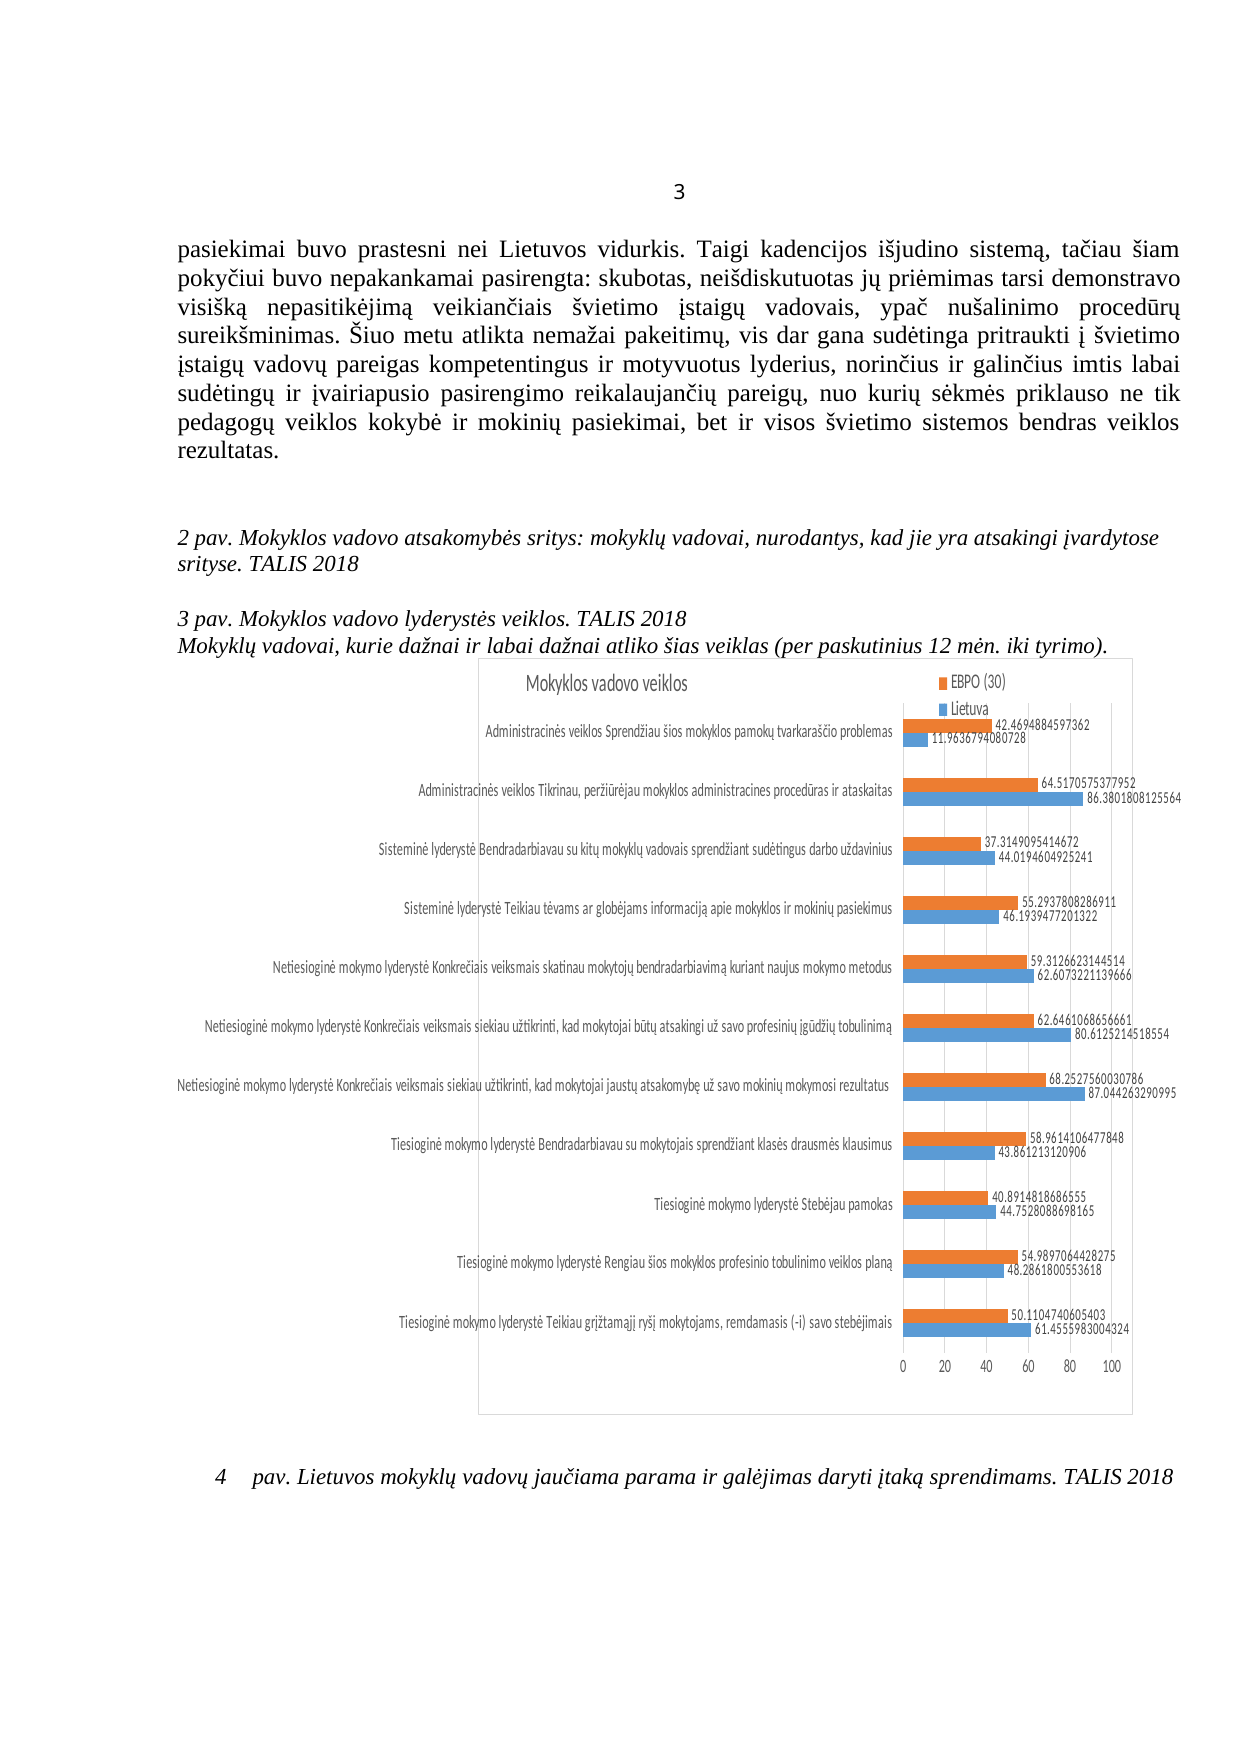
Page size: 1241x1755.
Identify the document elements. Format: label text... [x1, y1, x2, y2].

text 4 pav. Lietuvos mokyklų vadovų jaučiama parama ir galėjimas daryti įtaką sprendimams. TALIS 2018 [215, 1463, 1181, 1489]
text 3 pav. Mokyklos vadovo lyderystės veiklos. TALIS 2018 [177, 605, 1181, 632]
text Mokyklų vadovai, kurie dažnai ir labai dažnai atliko šias veiklas (per paskutinius 12 mėn. iki tyrimo). [177, 632, 1181, 658]
text 2 pav. Mokyklos vadovo atsakomybės sritys: mokyklų vadovai, nurodantys, kad jie yra atsakingi įvardytose srityse. TALIS 2018 [177, 524, 1181, 577]
text pasiekimai buvo prastesni nei Lietuvos vidurkis. Taigi kadencijos išjudino sistemą, tačiau šiam pokyčiui buvo nepakankamai pasirengta: skubotas, neišdiskutuotas jų priėmimas tarsi demonstravo visišką nepasitikėjimą veikiančiais švietimo įstaigų vadovais, ypač nušalinimo procedūrų sureikšminimas. Šiuo metu atlikta nemažai pakeitimų, vis dar gana sudėtinga pritraukti į švietimo įstaigų vadovų pareigas kompetentingus ir motyvuotus lyderius, norinčius ir galinčius imtis labai sudėtingų ir įvairiapusio pasirengimo reikalaujančių pareigų, nuo kurių sėkmės priklauso ne tik pedagogų veiklos kokybė ir mokinių pasiekimai, bet ir visos švietimo sistemos bendras veiklos rezultatas. [177, 234, 1181, 464]
